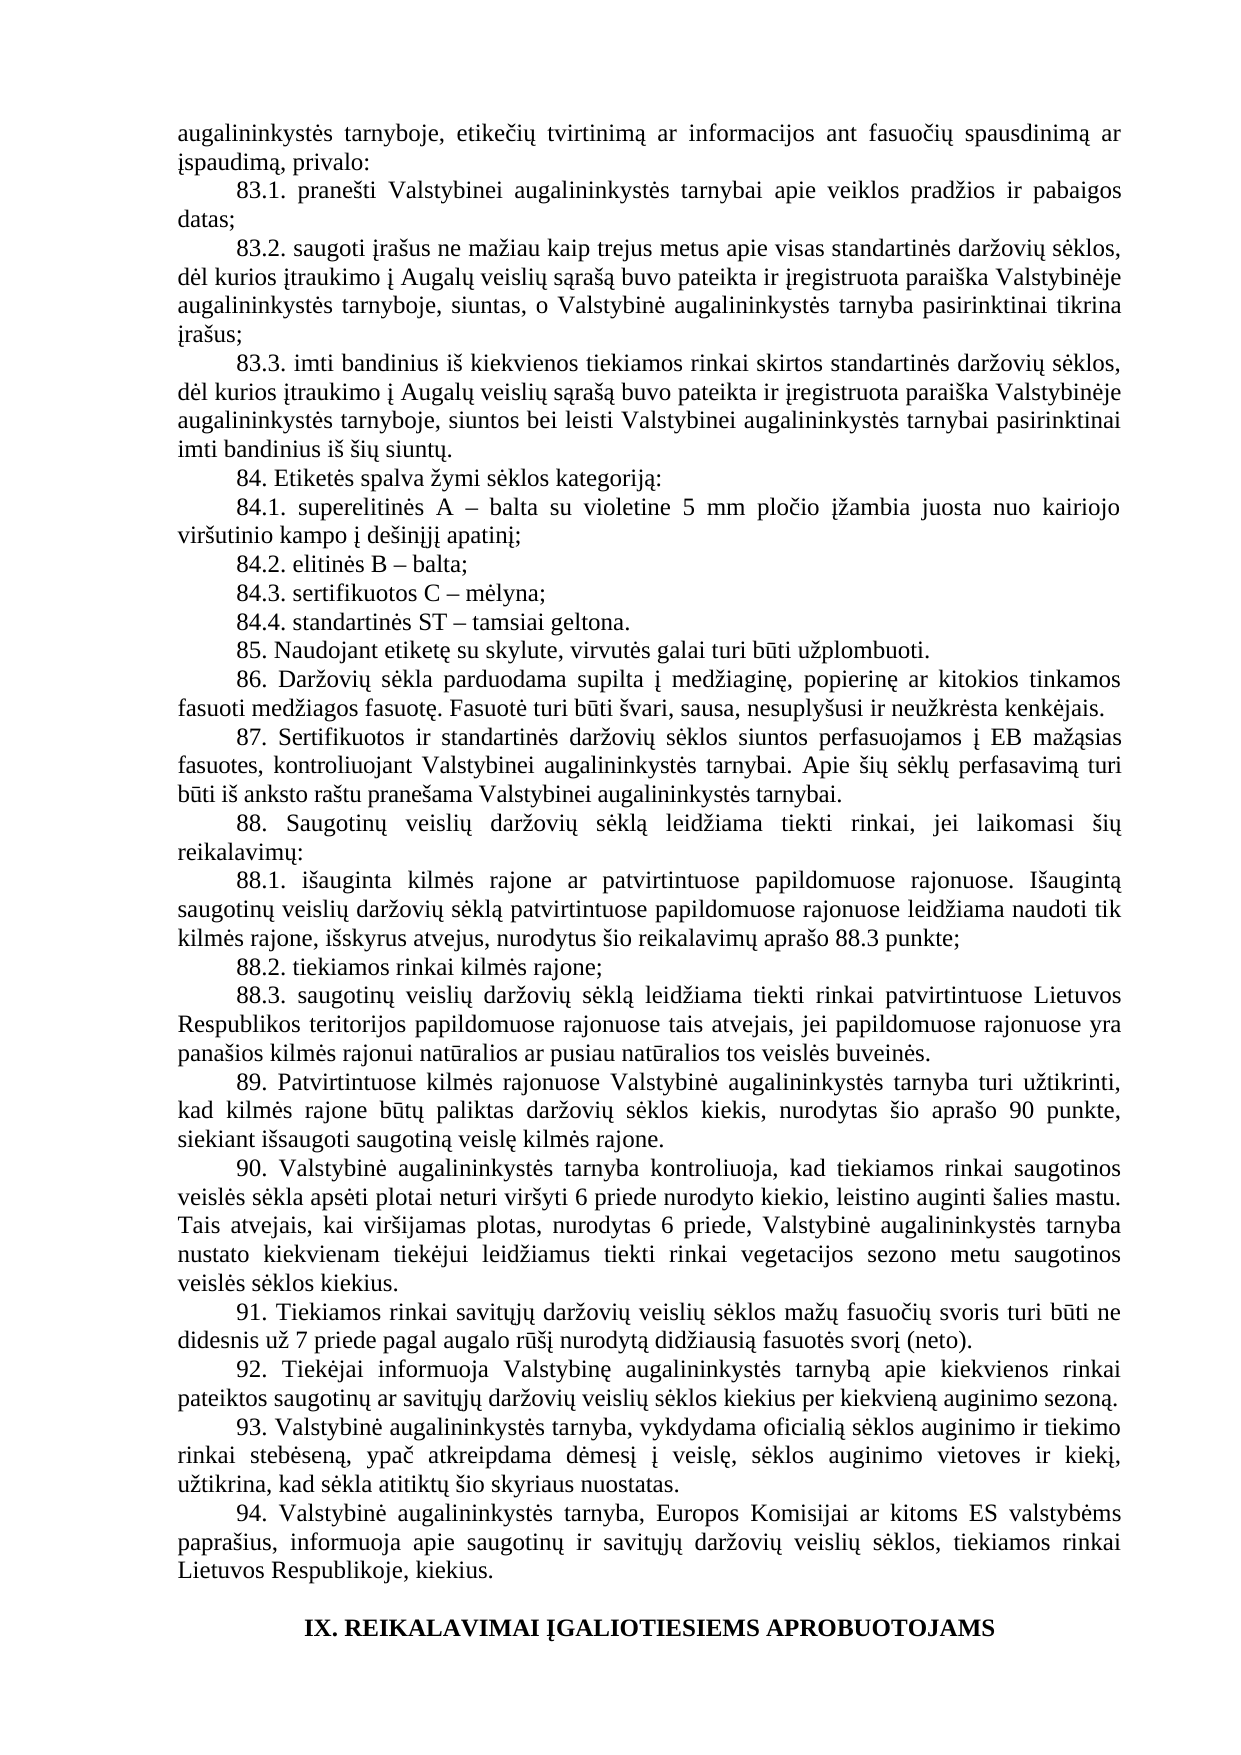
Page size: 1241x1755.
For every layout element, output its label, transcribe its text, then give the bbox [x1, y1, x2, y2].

text 84. Etiketės spalva žymi sėklos kategoriją: [177, 463, 1122, 492]
text augalininkystės tarnyboje, etikečių tvirtinimą ar informacijos ant fasuočių spausdinimą ar įspaudimą, privalo: [177, 118, 1122, 176]
text 89. Patvirtintuose kilmės rajonuose Valstybinė augalininkystės tarnyba turi užtikrinti, kad kilmės rajone būtų paliktas daržovių sėklos kiekis, nurodytas šio aprašo 90 punkte, siekiant išsaugoti saugotiną veislę kilmės rajone. [177, 1067, 1122, 1153]
text 84.1. superelitinės A – balta su violetine 5 mm pločio įžambia juosta nuo kairiojo viršutinio kampo į dešinįjį apatinį; [177, 492, 1122, 549]
text 92. Tiekėjai informuoja Valstybinę augalininkystės tarnybą apie kiekvienos rinkai pateiktos saugotinų ar savitųjų daržovių veislių sėklos kiekius per kiekvieną auginimo sezoną. [177, 1354, 1122, 1412]
text 83.2. saugoti įrašus ne mažiau kaip trejus metus apie visas standartinės daržovių sėklos, dėl kurios įtraukimo į Augalų veislių sąrašą buvo pateikta ir įregistruota paraiška Valstybinėje augalininkystės tarnyboje, siuntas, o Valstybinė augalininkystės tarnyba pasirinktinai tikrina įrašus; [177, 233, 1122, 348]
text 83.1. pranešti Valstybinei augalininkystės tarnybai apie veiklos pradžios ir pabaigos datas; [177, 176, 1122, 233]
text 88.3. saugotinų veislių daržovių sėklą leidžiama tiekti rinkai patvirtintuose Lietuvos Respublikos teritorijos papildomuose rajonuose tais atvejais, jei papildomuose rajonuose yra panašios kilmės rajonui natūralios ar pusiau natūralios tos veislės buveinės. [177, 981, 1122, 1067]
text 83.3. imti bandinius iš kiekvienos tiekiamos rinkai skirtos standartinės daržovių sėklos, dėl kurios įtraukimo į Augalų veislių sąrašą buvo pateikta ir įregistruota paraiška Valstybinėje augalininkystės tarnyboje, siuntos bei leisti Valstybinei augalininkystės tarnybai pasirinktinai imti bandinius iš šių siuntų. [177, 348, 1122, 463]
text 91. Tiekiamos rinkai savitųjų daržovių veislių sėklos mažų fasuočių svoris turi būti ne didesnis už 7 priede pagal augalo rūšį nurodytą didžiausią fasuotės svorį (neto). [177, 1297, 1122, 1354]
text 84.2. elitinės B – balta; [177, 549, 1122, 578]
text 88.2. tiekiamos rinkai kilmės rajone; [177, 952, 1122, 981]
text IX. REIKALAVIMAI ĮGALIOTIESIEMS APROBUOTOJAMS [177, 1613, 1122, 1642]
text 86. Daržovių sėkla parduodama supilta į medžiaginę, popierinę ar kitokios tinkamos fasuoti medžiagos fasuotę. Fasuotė turi būti švari, sausa, nesuplyšusi ir neužkrėsta kenkėjais. [177, 664, 1122, 722]
text 93. Valstybinė augalininkystės tarnyba, vykdydama oficialią sėklos auginimo ir tiekimo rinkai stebėseną, ypač atkreipdama dėmesį į veislę, sėklos auginimo vietoves ir kiekį, užtikrina, kad sėkla atitiktų šio skyriaus nuostatas. [177, 1412, 1122, 1498]
text 94. Valstybinė augalininkystės tarnyba, Europos Komisijai ar kitoms ES valstybėms paprašius, informuoja apie saugotinų ir savitųjų daržovių veislių sėklos, tiekiamos rinkai Lietuvos Respublikoje, kiekius. [177, 1498, 1122, 1584]
text 90. Valstybinė augalininkystės tarnyba kontroliuoja, kad tiekiamos rinkai saugotinos veislės sėkla apsėti plotai neturi viršyti 6 priede nurodyto kiekio, leistino auginti šalies mastu. Tais atvejais, kai viršijamas plotas, nurodytas 6 priede, Valstybinė augalininkystės tarnyba nustato kiekvienam tiekėjui leidžiamus tiekti rinkai vegetacijos sezono metu saugotinos veislės sėklos kiekius. [177, 1153, 1122, 1297]
text 85. Naudojant etiketę su skylute, virvutės galai turi būti užplombuoti. [177, 636, 1122, 664]
text 84.4. standartinės ST – tamsiai geltona. [177, 607, 1122, 636]
text 87. Sertifikuotos ir standartinės daržovių sėklos siuntos perfasuojamos į EB mažąsias fasuotes, kontroliuojant Valstybinei augalininkystės tarnybai. Apie šių sėklų perfasavimą turi būti iš anksto raštu pranešama Valstybinei augalininkystės tarnybai. [177, 722, 1122, 808]
text 88.1. išauginta kilmės rajone ar patvirtintuose papildomuose rajonuose. Išaugintą saugotinų veislių daržovių sėklą patvirtintuose papildomuose rajonuose leidžiama naudoti tik kilmės rajone, išskyrus atvejus, nurodytus šio reikalavimų aprašo 88.3 punkte; [177, 866, 1122, 952]
text 88. Saugotinų veislių daržovių sėklą leidžiama tiekti rinkai, jei laikomasi šių reikalavimų: [177, 808, 1122, 866]
text 84.3. sertifikuotos C – mėlyna; [177, 578, 1122, 607]
